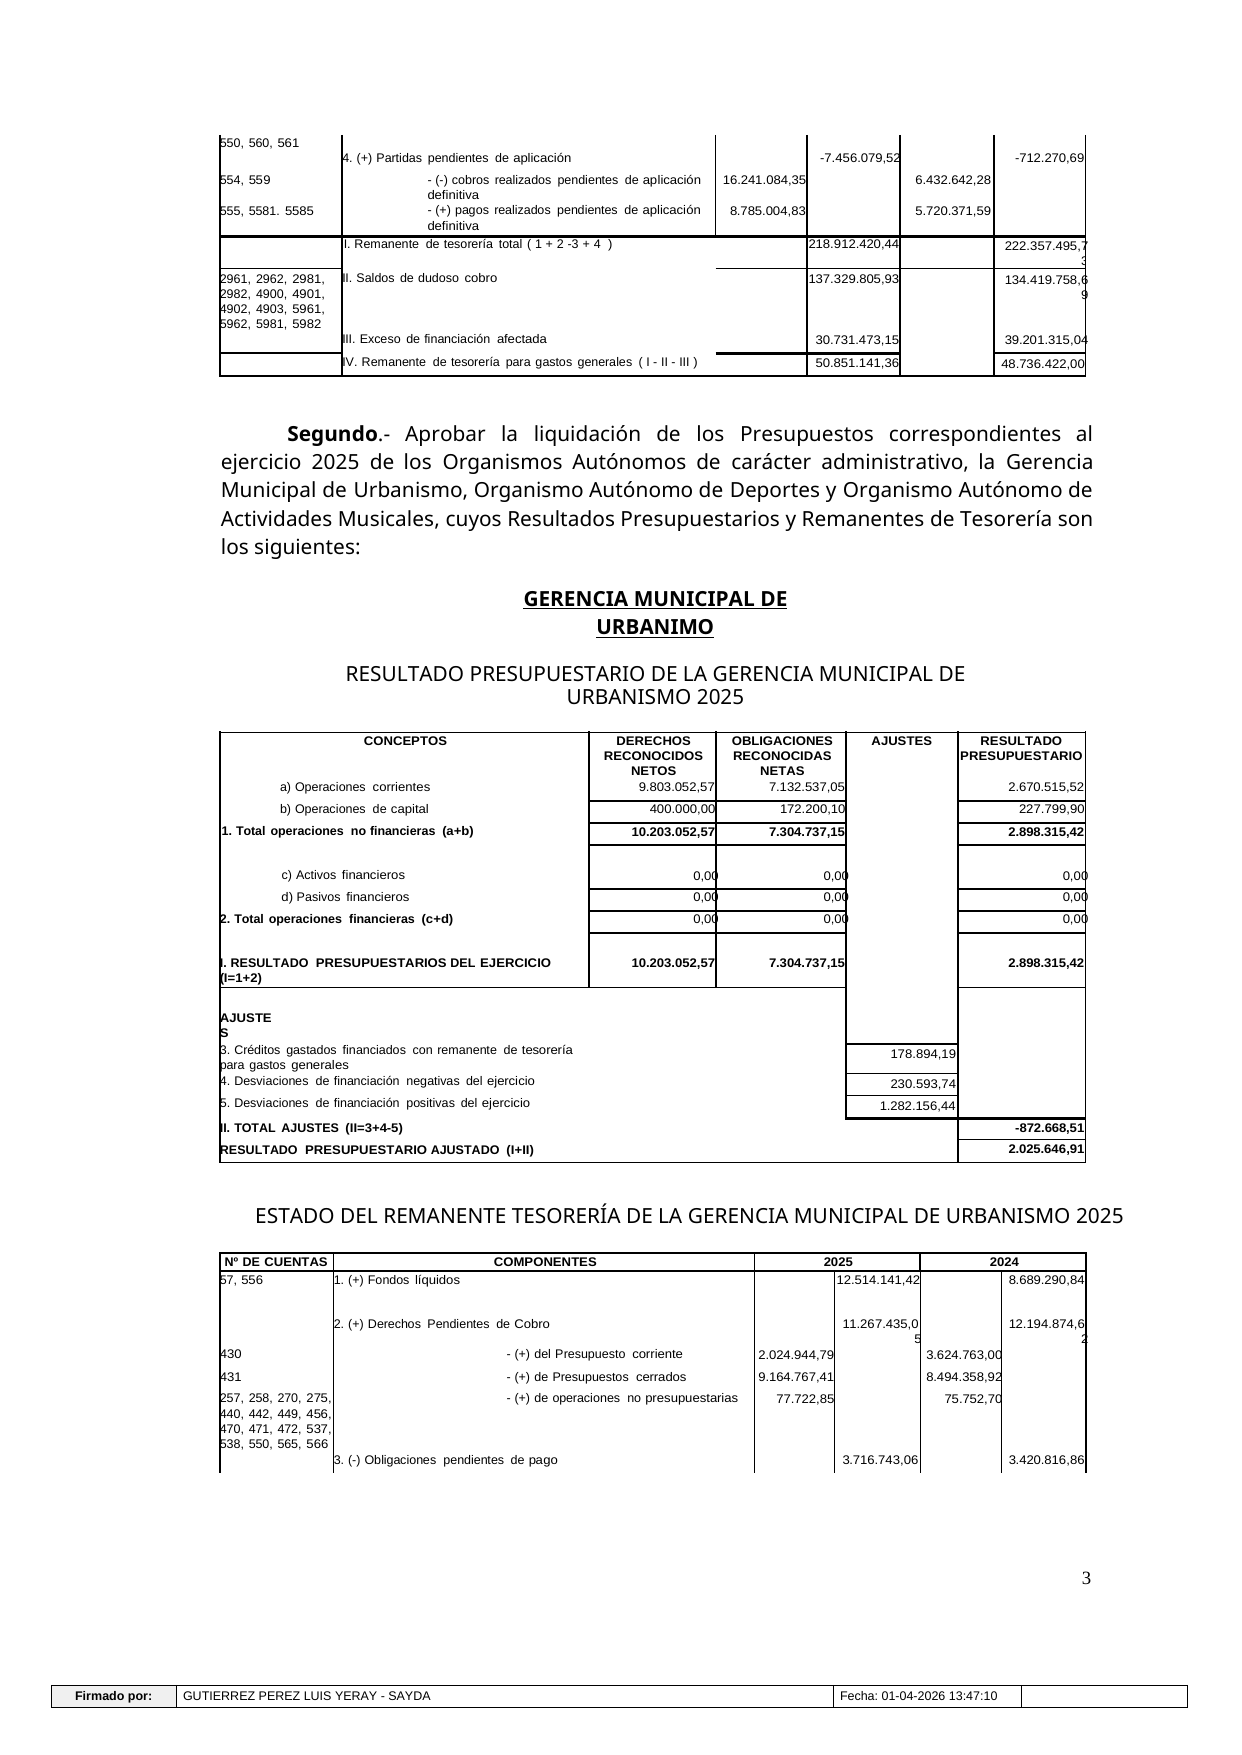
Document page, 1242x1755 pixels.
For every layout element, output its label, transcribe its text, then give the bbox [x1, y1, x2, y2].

table_cell 218.912.420,44 [808, 238, 899, 268]
table_cell 1. (+) Fondos líquidos 2. (+) Derechos Pendientes de Cobro - (+) del Presupuesto corriente - (+) de Presupuestos cerrados - (+) de operaciones no presupuestarias 3. (-) Obligaciones pendientes de pago [334, 1272, 754, 1473]
table_cell 10.203.052,57 [590, 824, 715, 844]
table_header OBLIGACIONES RECONOCIDAS NETAS 7.132.537,05 [717, 733, 845, 800]
table_cell 2.025.646,91 [959, 1140, 1085, 1161]
table_cell 48.736.422,00 [995, 354, 1085, 375]
table_header CONCEPTOS a) Operaciones corrientes b) Operaciones de capital 1. Total operaciones no financieras (a+b) c) Activos financieros d) Pasivos financieros 2. Total operaciones financieras (c+d) I. RESULTADO PRESUPUESTARIOS DEL EJERCICIO (I=1+2) [221, 733, 588, 987]
table_cell 0,00 [717, 912, 845, 932]
table_cell 178.894,19 [847, 1045, 957, 1073]
table_header -712.270,69 [995, 135, 1085, 235]
table_cell 230.593,74 [847, 1074, 957, 1095]
table_cell AJUSTE S 3. Créditos gastados financiados con remanente de tesorería para gastos generales 4. Desviaciones de financiación negativas del ejercicio 5. Desviaciones de financiación positivas del ejercicio [221, 988, 845, 1117]
table_cell 0,00 [717, 890, 845, 910]
table_cell [716, 238, 806, 268]
table_cell [901, 269, 993, 375]
table_cell [901, 238, 993, 268]
table_cell [959, 988, 1085, 1117]
table_cell 2.024.944,79 9.164.767,41 77.722,85 [755, 1272, 834, 1473]
table_header AJUSTES [847, 733, 957, 1043]
table_header 16.241.084,35 8.785.004,83 [716, 135, 806, 235]
table_cell 227.799,90 [959, 802, 1085, 822]
table_cell II. TOTAL AJUSTES (II=3+4-5) RESULTADO PRESUPUESTARIO AJUSTADO (I+II) [221, 1117, 957, 1161]
table_cell [716, 355, 806, 375]
table_cell 8.689.290,84 12.194.874,6 2 3.420.816,86 [1002, 1272, 1085, 1473]
table_cell 7.304.737,15 [717, 934, 845, 987]
table_header GUTIERREZ PEREZ LUIS YERAY - SAYDA [177, 1686, 833, 1707]
table_cell 0,00 [717, 846, 845, 888]
table_cell 222.357.495,7 3 [995, 238, 1085, 268]
text GERENCIA MUNICIPAL DE URBANIMO [478, 584, 833, 641]
table_header [1022, 1686, 1187, 1707]
table_cell 57, 556 430 431 257, 258, 270, 275, 440, 442, 449, 456, 470, 471, 472, 537, 538, 550, 565, 566 [221, 1272, 333, 1473]
table_cell 7.304.737,15 [717, 824, 845, 844]
table_header Firmado por: [52, 1686, 176, 1707]
text ESTADO DEL REMANENTE TESORERÍA DE LA GERENCIA MUNICIPAL DE URBANISMO 2025 [255, 1205, 1204, 1228]
table_cell 0,00 [959, 912, 1085, 932]
table_cell 2961, 2962, 2981, 2982, 4900, 4901, 4902, 4903, 5961, 5962, 5981, 5982 [221, 269, 341, 352]
table_cell 2.898.315,42 [959, 934, 1085, 987]
table_cell 0,00 [590, 846, 715, 888]
table_cell 10.203.052,57 [590, 934, 715, 987]
table_header 2025 [755, 1254, 919, 1270]
table_header 6.432.642,28 5.720.371,59 [901, 135, 993, 235]
table_header -7.456.079,52 [808, 135, 899, 235]
table_cell 172.200,10 [717, 802, 845, 822]
table_cell 2.898.315,42 [959, 824, 1085, 844]
text RESULTADO PRESUPUESTARIO DE LA GERENCIA MUNICIPAL DE URBANISMO 2025 [286, 663, 1025, 709]
table_header 4. (+) Partidas pendientes de aplicación - (-) cobros realizados pendientes de aplicación definitiva - (+) pagos realizados pendientes de aplicación definitiva [343, 135, 715, 235]
table_header RESULTADO PRESUPUESTARIO 2.670.515,52 [959, 733, 1085, 800]
table_cell 1.282.156,44 [847, 1096, 957, 1117]
table_cell 0,00 [590, 912, 715, 932]
table_cell 400.000,00 [590, 802, 715, 822]
table_cell 0,00 [959, 846, 1085, 888]
table_cell 0,00 [959, 890, 1085, 910]
text 3 [42, 1567, 1091, 1588]
text Segundo.- Aprobar la liquidación de los Presupuestos correspondientes al ejercicio 2025 de los Organismos Autónomos de carácter administrativo, la Gerencia Municipal de Urbanismo, Organismo Autónomo de Deportes y Organismo Autónomo de Actividades Musicales, cuyos Resultados Presupuestarios y Remanentes de Tesorería son los siguientes: [221, 419, 1093, 560]
table_cell [221, 238, 341, 268]
table_header Fecha: 01-04-2026 13:47:10 [834, 1686, 1021, 1707]
table_cell -872.668,51 [959, 1120, 1085, 1139]
table_cell 3.624.763,00 8.494.358,92 75.752,70 [921, 1272, 1001, 1473]
table_cell [221, 354, 341, 375]
table_cell 134.419.758,6 9 39.201.315,04 [995, 269, 1085, 352]
table_cell 12.514.141,42 11.267.435,0 5 3.716.743,06 [835, 1272, 920, 1473]
table_header Nº DE CUENTAS [221, 1254, 333, 1270]
table_cell 50.851.141,36 [808, 355, 899, 375]
table_header COMPONENTES [334, 1254, 754, 1270]
table_header 2024 [921, 1254, 1085, 1270]
table_header 550, 560, 561 554, 559 555, 5581. 5585 [221, 135, 341, 235]
table_cell 137.329.805,93 30.731.473,15 [808, 269, 899, 352]
table_cell I. Remanente de tesorería total ( 1 + 2 -3 + 4 ) II. Saldos de dudoso cobro III. Exceso de financiación afectada IV. Remanente de tesorería para gastos generales ( I - II - III ) [343, 238, 716, 375]
table_header DERECHOS RECONOCIDOS NETOS 9.803.052,57 [590, 733, 715, 800]
table_cell 0,00 [590, 890, 715, 910]
table_cell [716, 269, 806, 352]
